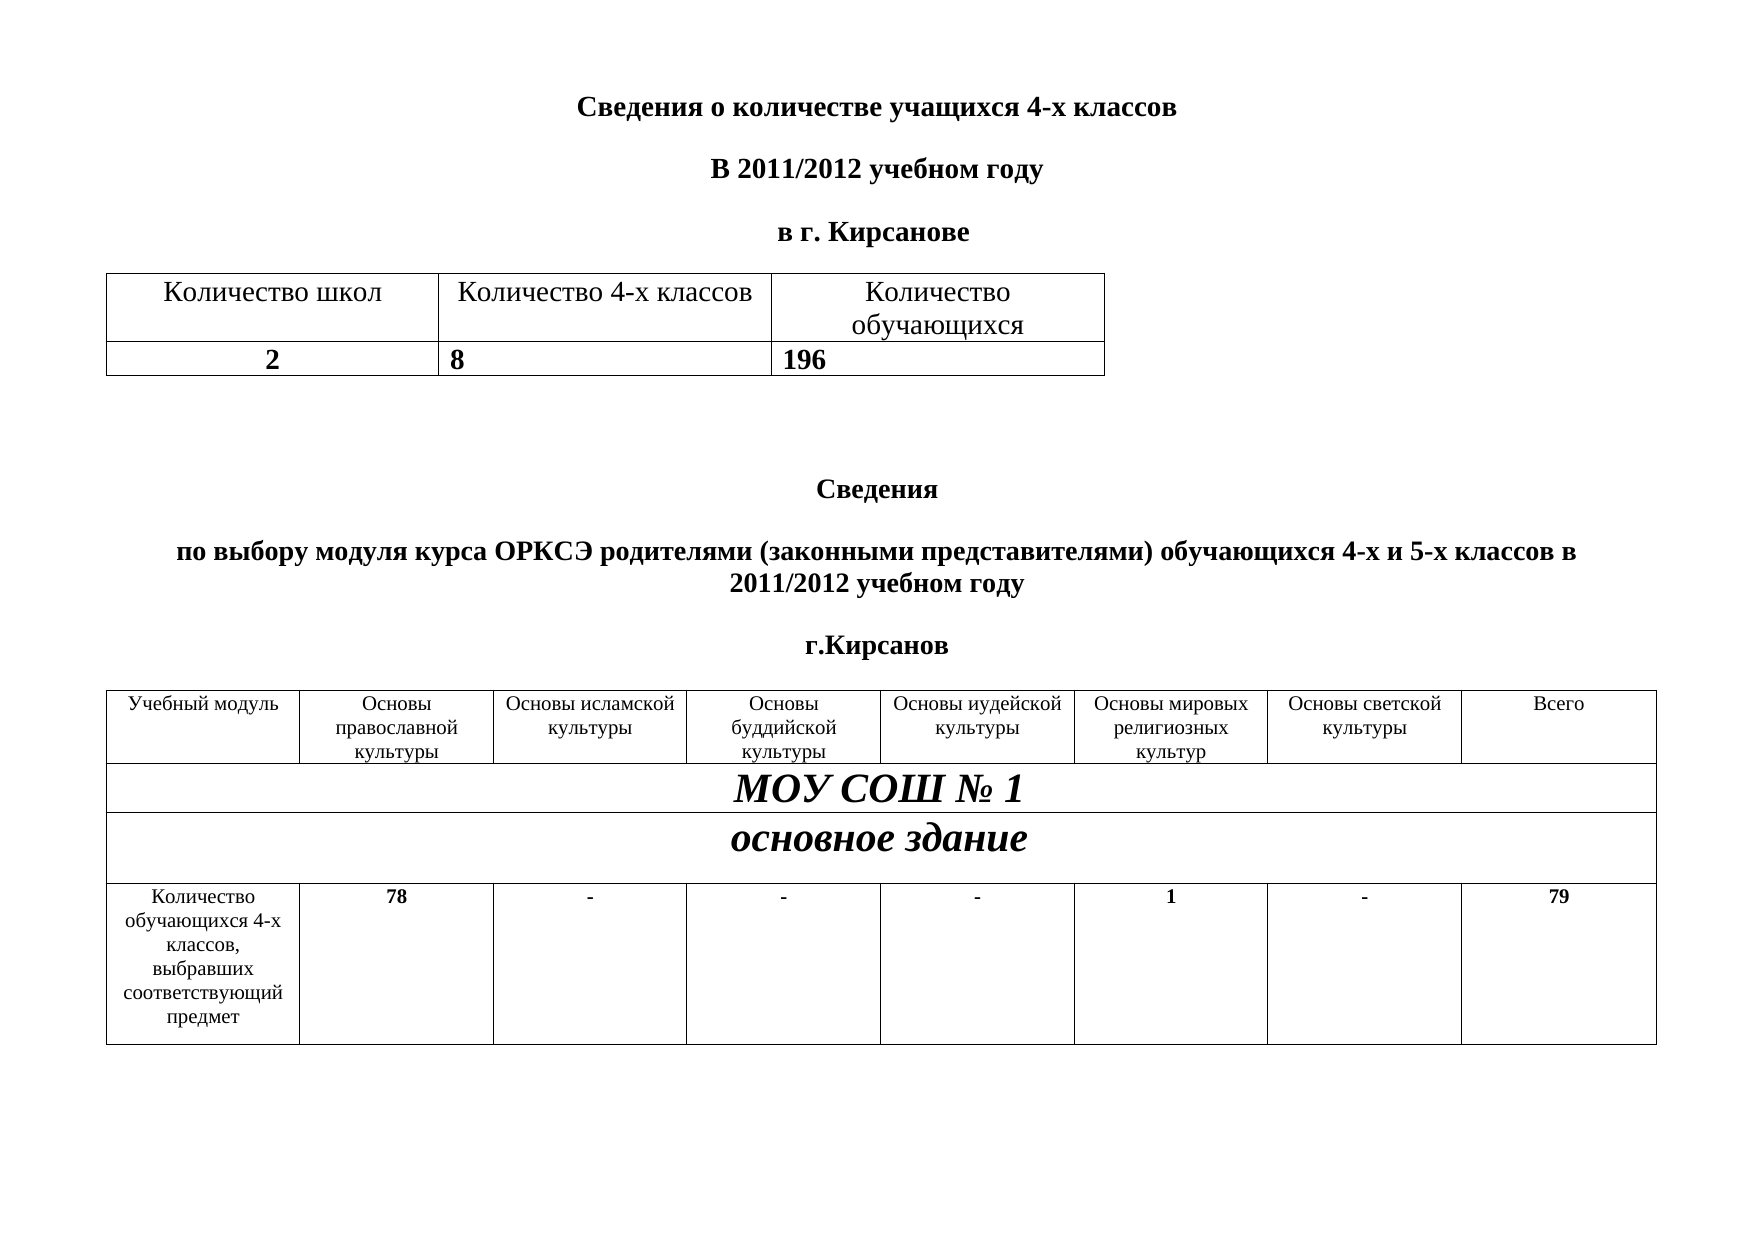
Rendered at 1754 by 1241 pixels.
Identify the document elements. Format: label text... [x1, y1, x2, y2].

table_header Учебный модуль [107, 691, 299, 763]
table_cell 196 [772, 342, 1104, 375]
table_cell 2 [107, 342, 438, 375]
text В 2011/2012 учебном году [118, 151, 1636, 185]
table_cell 78 [300, 884, 493, 1043]
table_cell - [1268, 884, 1461, 1043]
table_cell - [881, 884, 1074, 1043]
table_header Всего [1462, 691, 1656, 763]
table_cell МОУ СОШ № 1 [107, 764, 1656, 812]
table_header Основы православной культуры [300, 691, 493, 763]
table_header Основы иудейской культуры [881, 691, 1074, 763]
table_cell Количество обучающихся 4-х классов, выбравших соответствующий предмет [107, 884, 299, 1043]
table_header Основы исламской культуры [494, 691, 686, 763]
text г.Кирсанов [118, 628, 1636, 661]
table_header Основы мировых религиозных культур [1075, 691, 1267, 763]
table_header Количество школ [107, 274, 438, 341]
table_cell основное здание [107, 813, 1656, 883]
table_cell 79 [1462, 884, 1656, 1043]
table_header Количество 4-х классов [439, 274, 771, 341]
text Сведения о количестве учащихся 4-х классов [118, 89, 1636, 122]
table_cell - [687, 884, 880, 1043]
text в г. Кирсанове [118, 214, 1636, 248]
table_cell 1 [1075, 884, 1267, 1043]
text по выбору модуля курса ОРКСЭ родителями (законными представителями) обучающихся 4-х и 5-х классов в 2011/2012 учебном году [118, 534, 1636, 599]
table_header Основы буддийской культуры [687, 691, 880, 763]
table_cell 8 [439, 342, 771, 375]
table_cell - [494, 884, 686, 1043]
table_header Основы светской культуры [1268, 691, 1461, 763]
text Сведения [118, 473, 1636, 505]
table_header Количество обучающихся [772, 274, 1104, 341]
